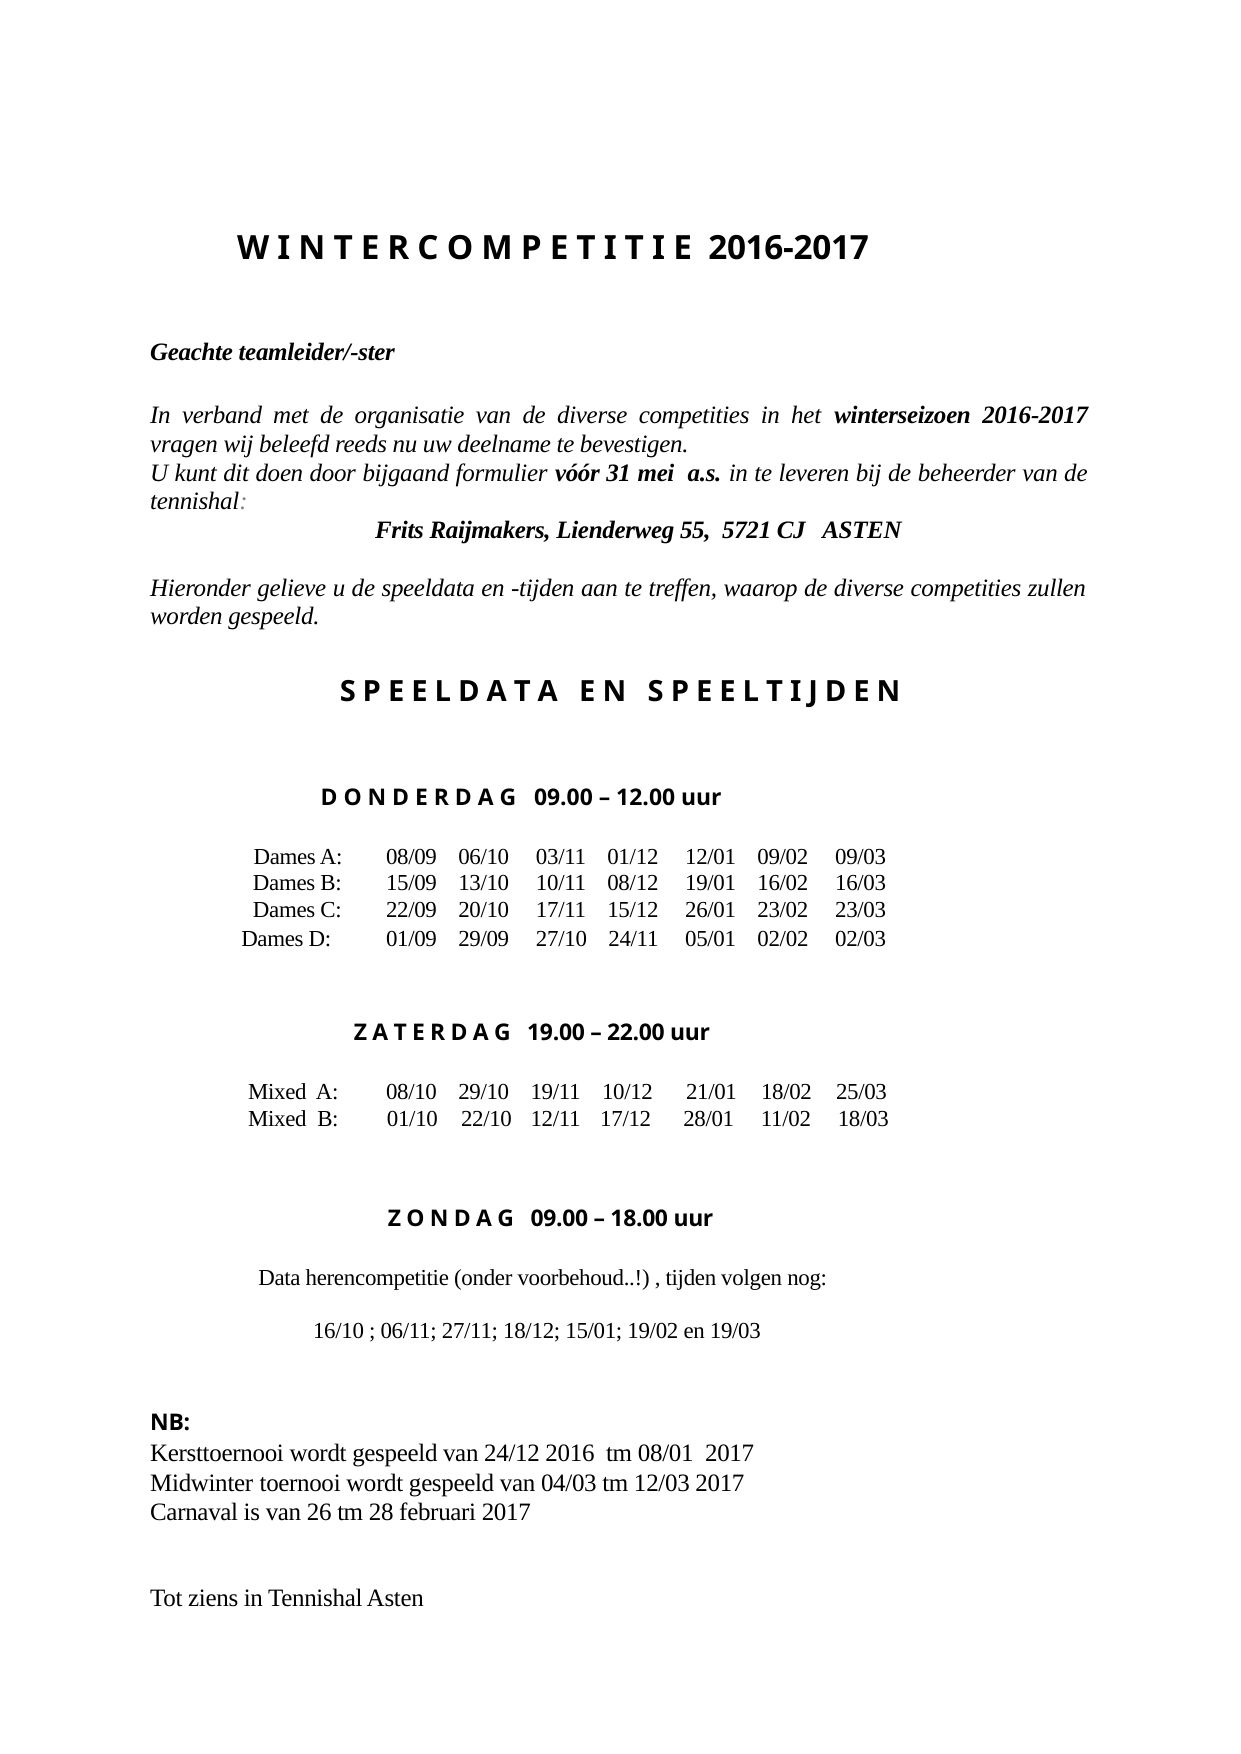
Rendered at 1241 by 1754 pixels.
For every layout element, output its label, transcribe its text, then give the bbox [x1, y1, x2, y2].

text In verband met de organisatie van de diverse competities in het winterseizoen 2016-2017 vragen wij beleefd reeds nu uw deelname te bevestigen. [150, 400, 1090, 458]
text Hieronder gelieve u de speeldata en -tijden aan te treffen, waarop de diverse competities zullen worden gespeeld. [150, 573, 1090, 630]
text Frits Raijmakers, Lienderweg 55, 5721 CJ ASTEN [300, 515, 1090, 544]
text Mixed B: 01/10 22/10 12/11 17/12 28/01 11/02 18/03 [150, 1104, 1090, 1131]
text NB: [150, 1406, 1090, 1437]
text Dames D: 01/09 29/09 27/10 24/11 05/01 02/02 02/03 [150, 922, 1090, 953]
text Dames C: 22/09 20/10 17/11 15/12 26/01 23/02 23/03 [150, 896, 1090, 922]
text Carnaval is van 26 tm 28 februari 2017 [150, 1497, 1090, 1526]
text 16/10 ; 06/11; 27/11; 18/12; 15/01; 19/02 en 19/03 [150, 1317, 1090, 1343]
text D O N D E R D A G 09.00 – 12.00 uur [150, 780, 1090, 812]
text Mixed A: 08/10 29/10 19/11 10/12 21/01 18/02 25/03 [150, 1078, 1090, 1104]
text Midwinter toernooi wordt gespeeld van 04/03 tm 12/03 2017 [150, 1468, 1090, 1497]
text Tot ziens in Tennishal Asten [150, 1583, 1090, 1612]
text S P E E L D A T A E N S P E E L T I J D E N [150, 670, 1090, 709]
text U kunt dit doen door bijgaand formulier vóór 31 mei a.s. in te leveren bij de beheerder van de tennishal: [150, 458, 1090, 515]
text Geachte teamleider/-ster [150, 337, 1090, 366]
text Kersttoernooi wordt gespeeld van 24/12 2016 tm 08/01 2017 [150, 1437, 1090, 1468]
text Z A T E R D A G 19.00 – 22.00 uur [150, 1016, 1090, 1047]
text Data herencompetitie (onder voorbehoud..!) , tijden volgen nog: [150, 1264, 1090, 1291]
text Dames B: 15/09 13/10 10/11 08/12 19/01 16/02 16/03 [150, 869, 1090, 896]
text Z O N D A G 09.00 – 18.00 uur [150, 1202, 1090, 1233]
text W I N T E R C O M P E T I T I E 2016-2017 [150, 224, 1090, 269]
text Dames A: 08/09 06/10 03/11 01/12 12/01 09/02 09/03 [150, 843, 1090, 869]
